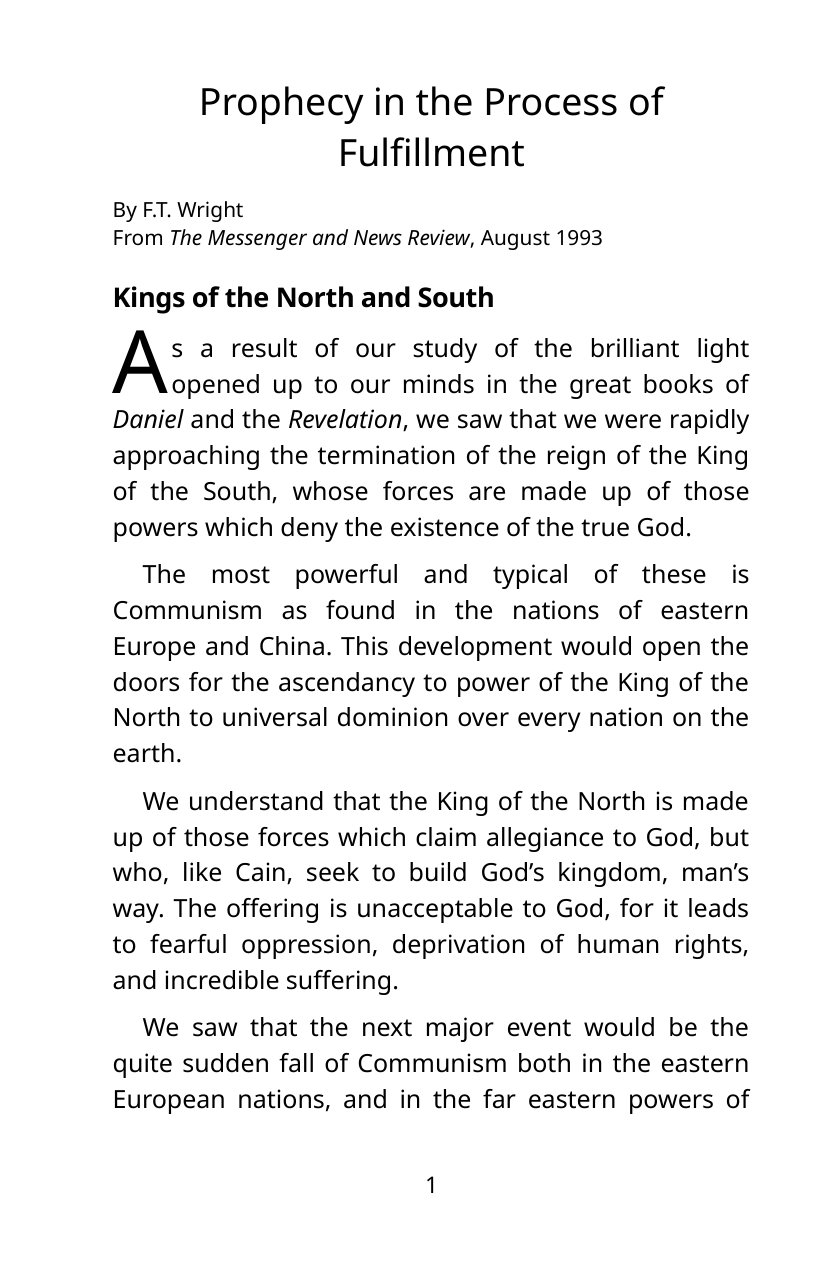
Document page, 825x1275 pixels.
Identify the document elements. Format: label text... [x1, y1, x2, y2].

text We understand that the King of the North is made up of those forces which claim allegiance to God, but who, like Cain, seek to build God’s kingdom, man’s way. The offering is unacceptable to God, for it leads to fearful oppression, deprivation of human rights, and incredible suffering. [112, 784, 750, 996]
text We saw that the next major event would be the quite sudden fall of Communism both in the eastern European nations, and in the far eastern powers of [112, 1010, 750, 1116]
text The most powerful and typical of these is Communism as found in the nations of eastern Europe and China. This development would open the doors for the ascendancy to power of the King of the North to universal dominion over every nation on the earth. [112, 557, 750, 770]
text From The Messenger and News Review, August 1993 [112, 223, 750, 252]
subtitle Kings of the North and South [112, 279, 750, 316]
text As a result of our study of the brilliant light opened up to our minds in the great books of Daniel and the Revelation, we saw that we were rapidly approaching the termination of the reign of the King of the South, whose forces are made up of those powers which deny the existence of the true God. [112, 331, 750, 543]
text By F.T. Wright [112, 195, 750, 223]
title Prophecy in the Process of Fulfillment [112, 75, 750, 177]
